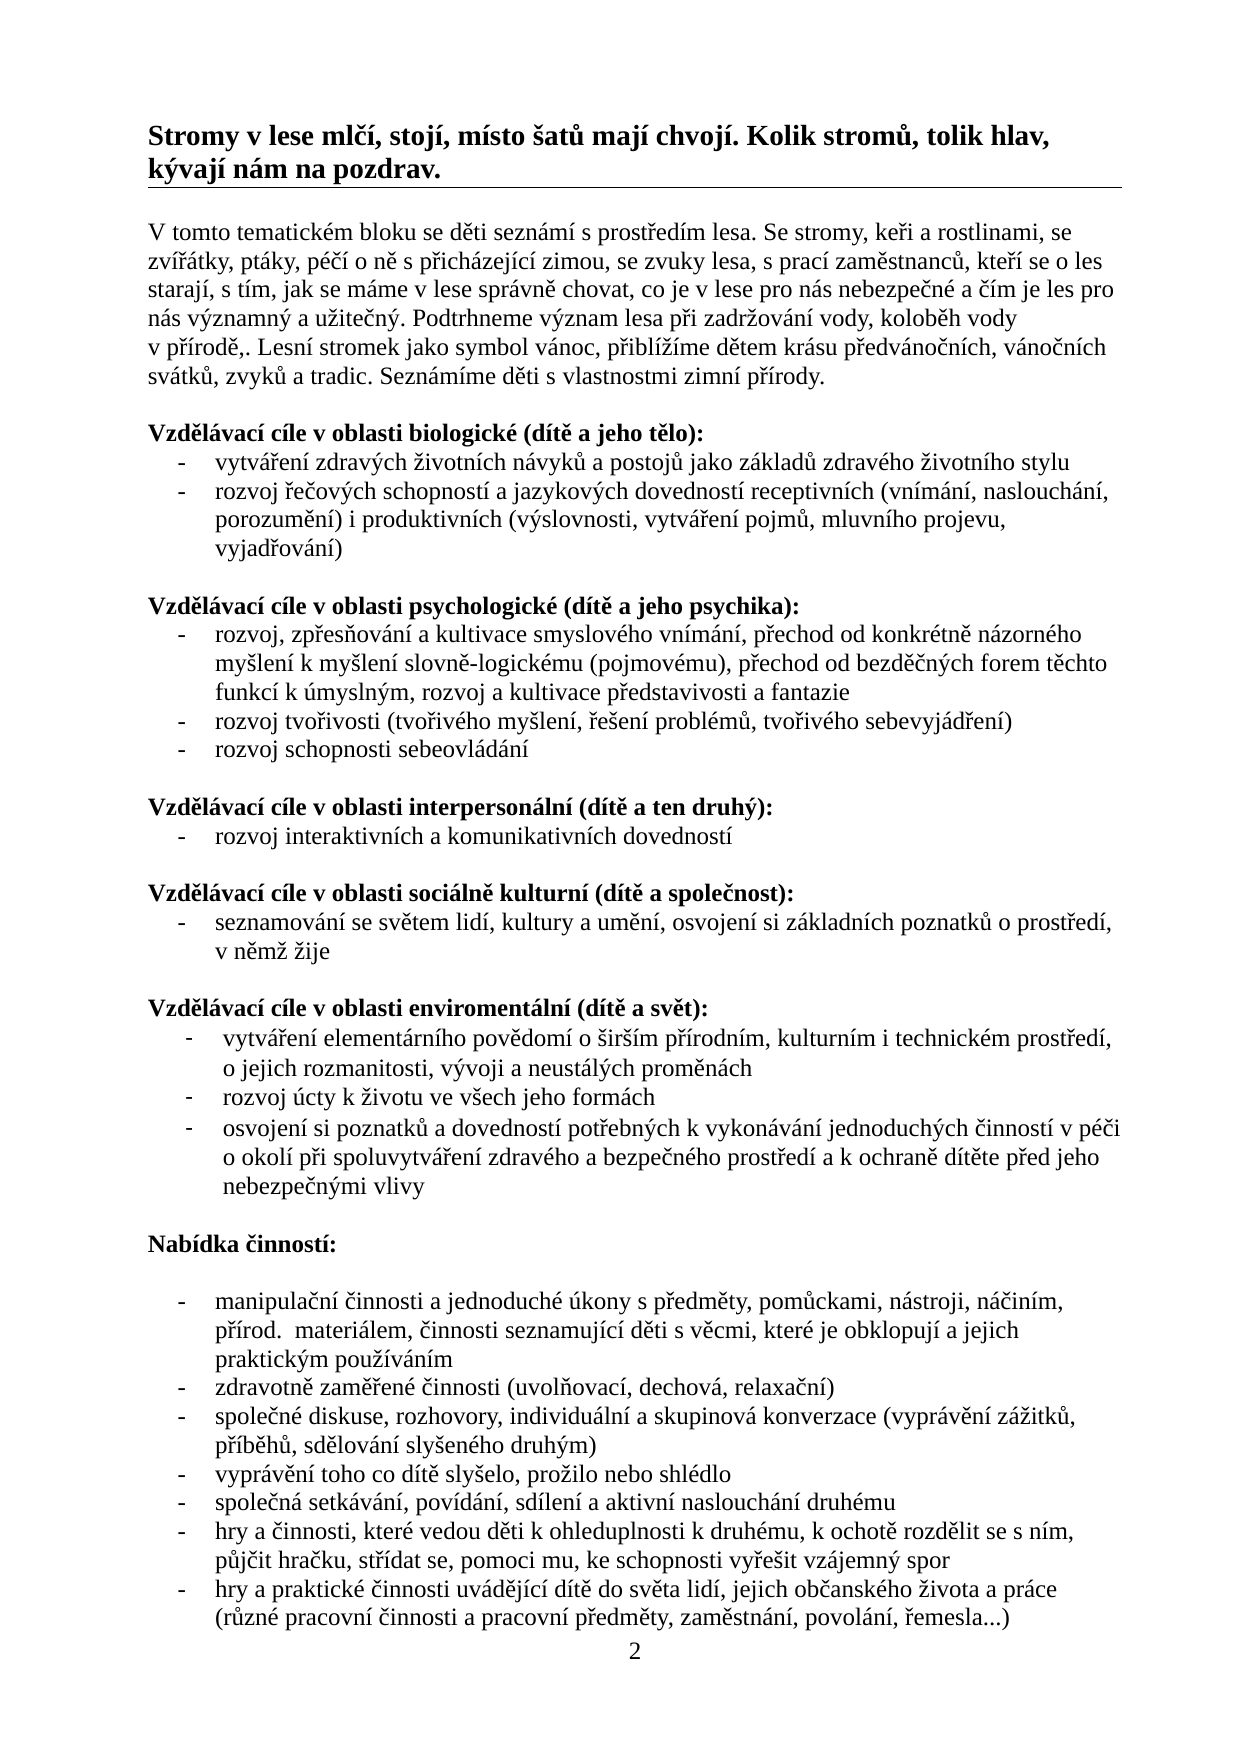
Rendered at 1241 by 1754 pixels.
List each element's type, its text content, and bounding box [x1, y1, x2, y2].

list osvojení si poznatků a dovedností potřebných k vykonávání jednoduchých činností v péči o okolí při spoluvytváření zdravého a bezpečného prostředí a k ochraně dítěte před jeho nebezpečnými vlivy [185, 1112, 1122, 1200]
list hry a praktické činnosti uvádějící dítě do světa lidí, jejich občanského života a práce (různé pracovní činnosti a pracovní předměty, zaměstnání, povolání, řemesla...) [177, 1574, 1122, 1631]
list manipulační činnosti a jednoduché úkony s předměty, pomůckami, nástroji, náčiním, přírod. materiálem, činnosti seznamující děti s věcmi, které je obklopují a jejich praktickým používáním [177, 1286, 1122, 1372]
list vyprávění toho co dítě slyšelo, prožilo nebo shlédlo [177, 1459, 1122, 1487]
text Vzdělávací cíle v oblasti interpersonální (dítě a ten druhý): [148, 792, 1122, 821]
text Vzdělávací cíle v oblasti psychologické (dítě a jeho psychika): [148, 591, 1122, 619]
list rozvoj tvořivosti (tvořivého myšlení, řešení problémů, tvořivého sebevyjádření) [177, 706, 1122, 734]
list seznamování se světem lidí, kultury a umění, osvojení si základních poznatků o prostředí, v němž žije [177, 907, 1122, 964]
text V tomto tematickém bloku se děti seznámí s prostředím lesa. Se stromy, keři a rostlinami, se zvířátky, ptáky, péčí o ně s přicházející zimou, se zvuky lesa, s prací zaměstnanců, kteří se o les starají, s tím, jak se máme v lese správně chovat, co je v lese pro nás nebezpečné a čím je les pro nás významný a užitečný. Podtrhneme význam lesa při zadržování vody, koloběh vody v přírodě,. Lesní stromek jako symbol vánoc, přiblížíme dětem krásu předvánočních, vánočních svátků, zvyků a tradic. Seznámíme děti s vlastnostmi zimní přírody. [148, 217, 1122, 389]
list rozvoj schopnosti sebeovládání [177, 734, 1122, 763]
list rozvoj řečových schopností a jazykových dovedností receptivních (vnímání, naslouchání, porozumění) i produktivních (výslovnosti, vytváření pojmů, mluvního projevu, vyjadřování) [177, 476, 1122, 562]
list zdravotně zaměřené činnosti (uvolňovací, dechová, relaxační) [177, 1372, 1122, 1401]
list hry a činnosti, které vedou děti k ohleduplnosti k druhému, k ochotě rozdělit se s ním, půjčit hračku, střídat se, pomoci mu, ke schopnosti vyřešit vzájemný spor [177, 1516, 1122, 1574]
list vytváření zdravých životních návyků a postojů jako základů zdravého životního stylu [177, 447, 1122, 476]
text Stromy v lese mlčí, stojí, místo šatů mají chvojí. Kolik stromů, tolik hlav, kývají nám na pozdrav. [148, 118, 1122, 187]
text Vzdělávací cíle v oblasti enviromentální (dítě a svět): [148, 993, 1122, 1022]
list společné diskuse, rozhovory, individuální a skupinová konverzace (vyprávění zážitků, příběhů, sdělování slyšeného druhým) [177, 1401, 1122, 1459]
list společná setkávání, povídání, sdílení a aktivní naslouchání druhému [177, 1487, 1122, 1516]
list rozvoj úcty k životu ve všech jeho formách [185, 1081, 1122, 1112]
text Vzdělávací cíle v oblasti sociálně kulturní (dítě a společnost): [148, 878, 1122, 907]
list rozvoj interaktivních a komunikativních dovedností [177, 821, 1122, 849]
text Nabídka činností: [148, 1229, 1122, 1257]
text Vzdělávací cíle v oblasti biologické (dítě a jeho tělo): [148, 418, 1122, 447]
list rozvoj, zpřesňování a kultivace smyslového vnímání, přechod od konkrétně názorného myšlení k myšlení slovně-logickému (pojmovému), přechod od bezděčných forem těchto funkcí k úmyslným, rozvoj a kultivace představivosti a fantazie [177, 619, 1122, 706]
list vytváření elementárního povědomí o širším přírodním, kulturním i technickém prostředí, o jejich rozmanitosti, vývoji a neustálých proměnách [185, 1022, 1122, 1081]
